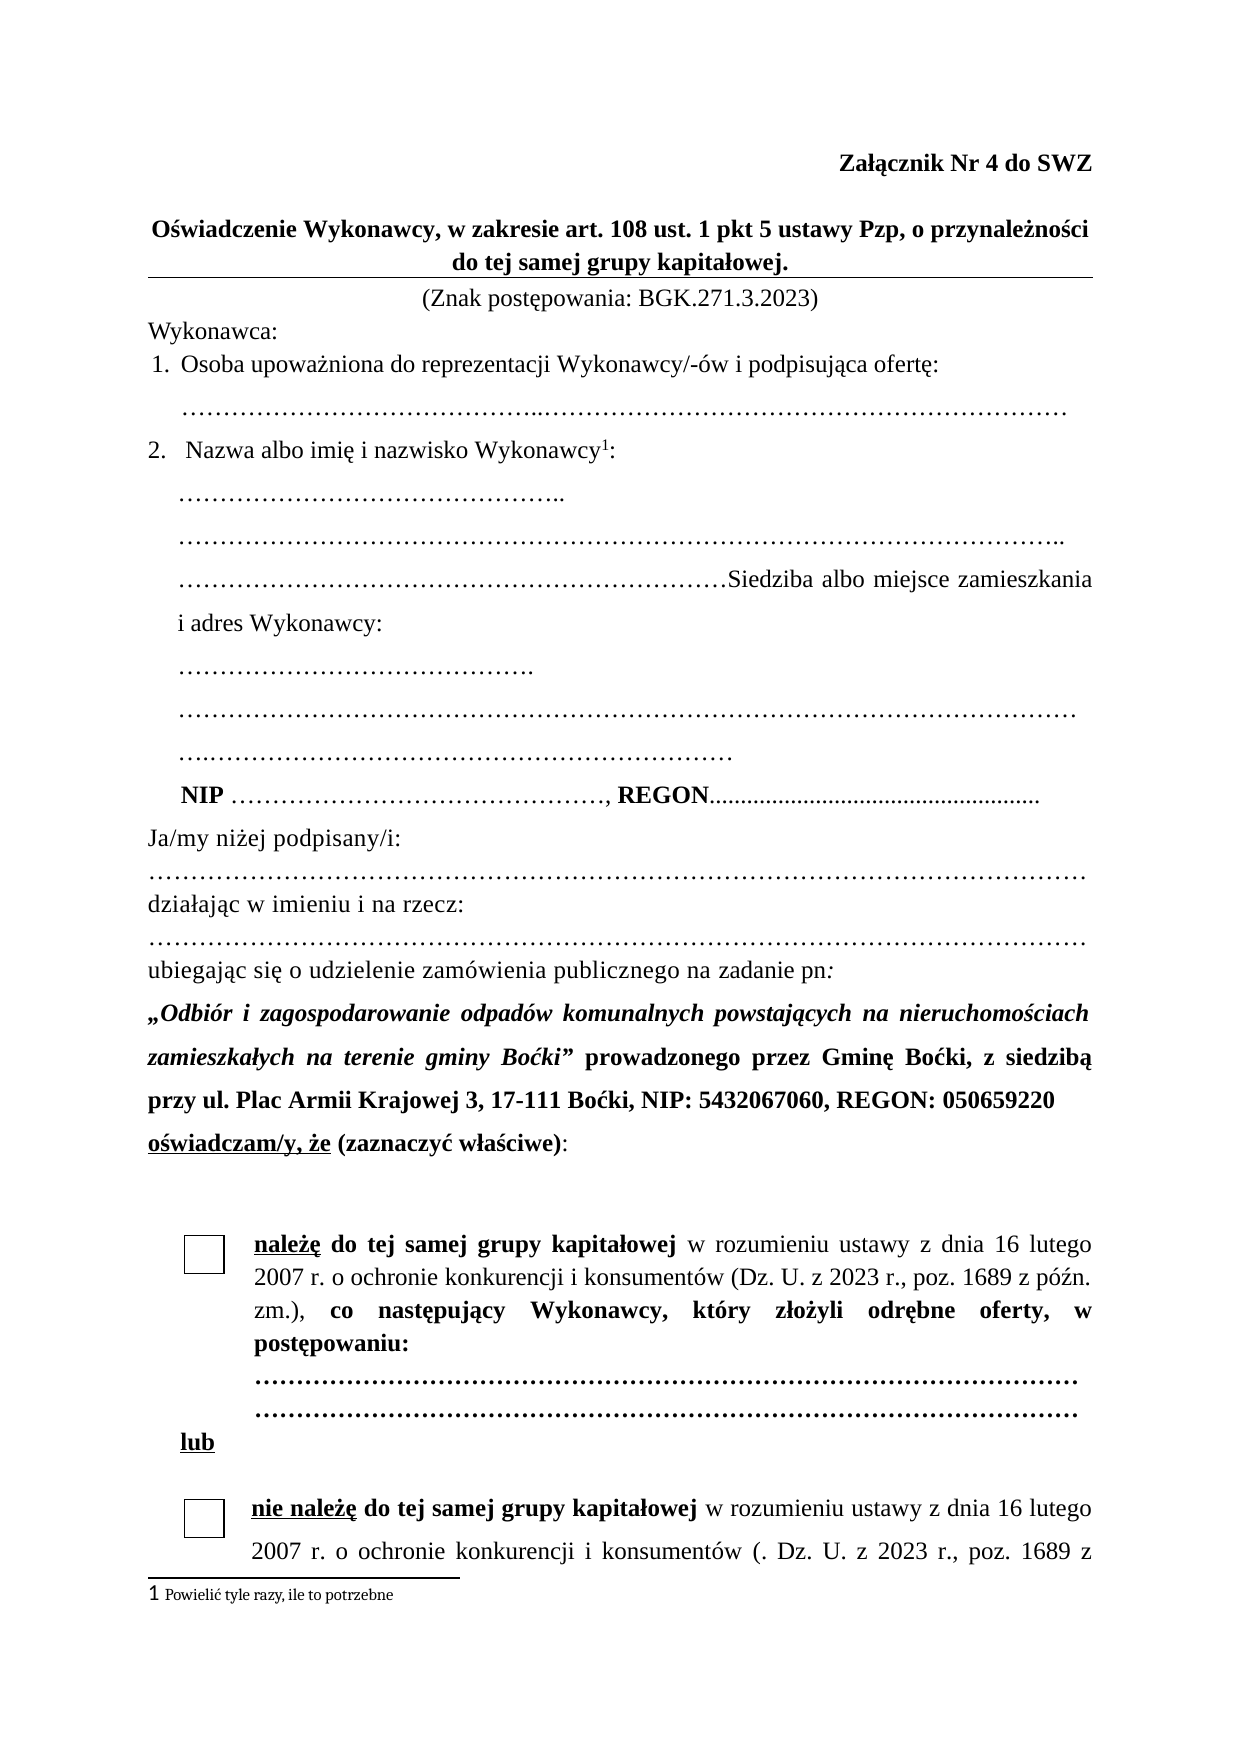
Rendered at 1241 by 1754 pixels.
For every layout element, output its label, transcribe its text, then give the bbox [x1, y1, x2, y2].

text lub [148, 1427, 1093, 1456]
text ……………………………………………………………………………………… [180, 1394, 1093, 1423]
list ……………………………………..……………………………………………………… [181, 392, 1093, 421]
list Osoba upoważniona do reprezentacji Wykonawcy/-ów i podpisująca ofertę: [151, 349, 1093, 378]
text ………………………………………..……………………………………………………………………………………………..…………………………………………………………Siedziba albo miejsce zamieszkania i adres Wykonawcy: [177, 478, 1093, 636]
text NIP ………………………………………, REGON..................................................... [181, 780, 1093, 809]
text nie należę do tej samej grupy kapitałowej w rozumieniu ustawy z dnia 16 lutego 2007 r. o ochronie konkurencji i konsumentów (. Dz. U. z 2023 r., poz. 1689 z [251, 1493, 1093, 1565]
text ………………………………………………………………………………………………… [148, 856, 1093, 885]
text Ja/my niżej podpisany/i: [148, 823, 1093, 852]
text (Znak postępowania: BGK.271.3.2023) [148, 283, 1093, 312]
text Wykonawca: [148, 316, 1093, 344]
text ubiegając się o udzielenie zamówienia publicznego na zadanie pn: [148, 955, 1093, 984]
text działając w imieniu i na rzecz: [148, 889, 1093, 918]
text Oświadczenie Wykonawcy, w zakresie art. 108 ust. 1 pkt 5 ustawy Pzp, o przynależności do tej samej grupy kapitałowej. [148, 214, 1093, 277]
list Nazwa albo imię i nazwisko Wykonawcy: [148, 435, 1093, 464]
text oświadczam/y, że (zaznaczyć właściwe): [148, 1128, 1093, 1157]
text „Odbiór i zagospodarowanie odpadów komunalnych powstających na nieruchomościach zamieszkałych na terenie gminy Boćki” prowadzonego przez Gminę Boćki, z siedzibą przy ul. Plac Armii Krajowej 3, 17-111 Boćki, NIP: 5432067060, REGON: 050659220 [148, 998, 1093, 1113]
text Załącznik Nr 4 do SWZ [148, 148, 1093, 176]
list Powielić tyle razy, ile to potrzebne [148, 1578, 1093, 1606]
text należę do tej samej grupy kapitałowej w rozumieniu ustawy z dnia 16 lutego 2007 r. o ochronie konkurencji i konsumentów (Dz. U. z 2023 r., poz. 1689 z późn. zm.), co następujący Wykonawcy, który złożyli odrębne oferty, w postępowaniu: [254, 1229, 1093, 1357]
text ………………………………………………………………………………………………… [148, 922, 1093, 951]
text ……………………………………………………………………………………… [180, 1361, 1093, 1390]
text …………………………………….………………………………………………………………………………………………….……………………………………………………… [177, 651, 1093, 766]
